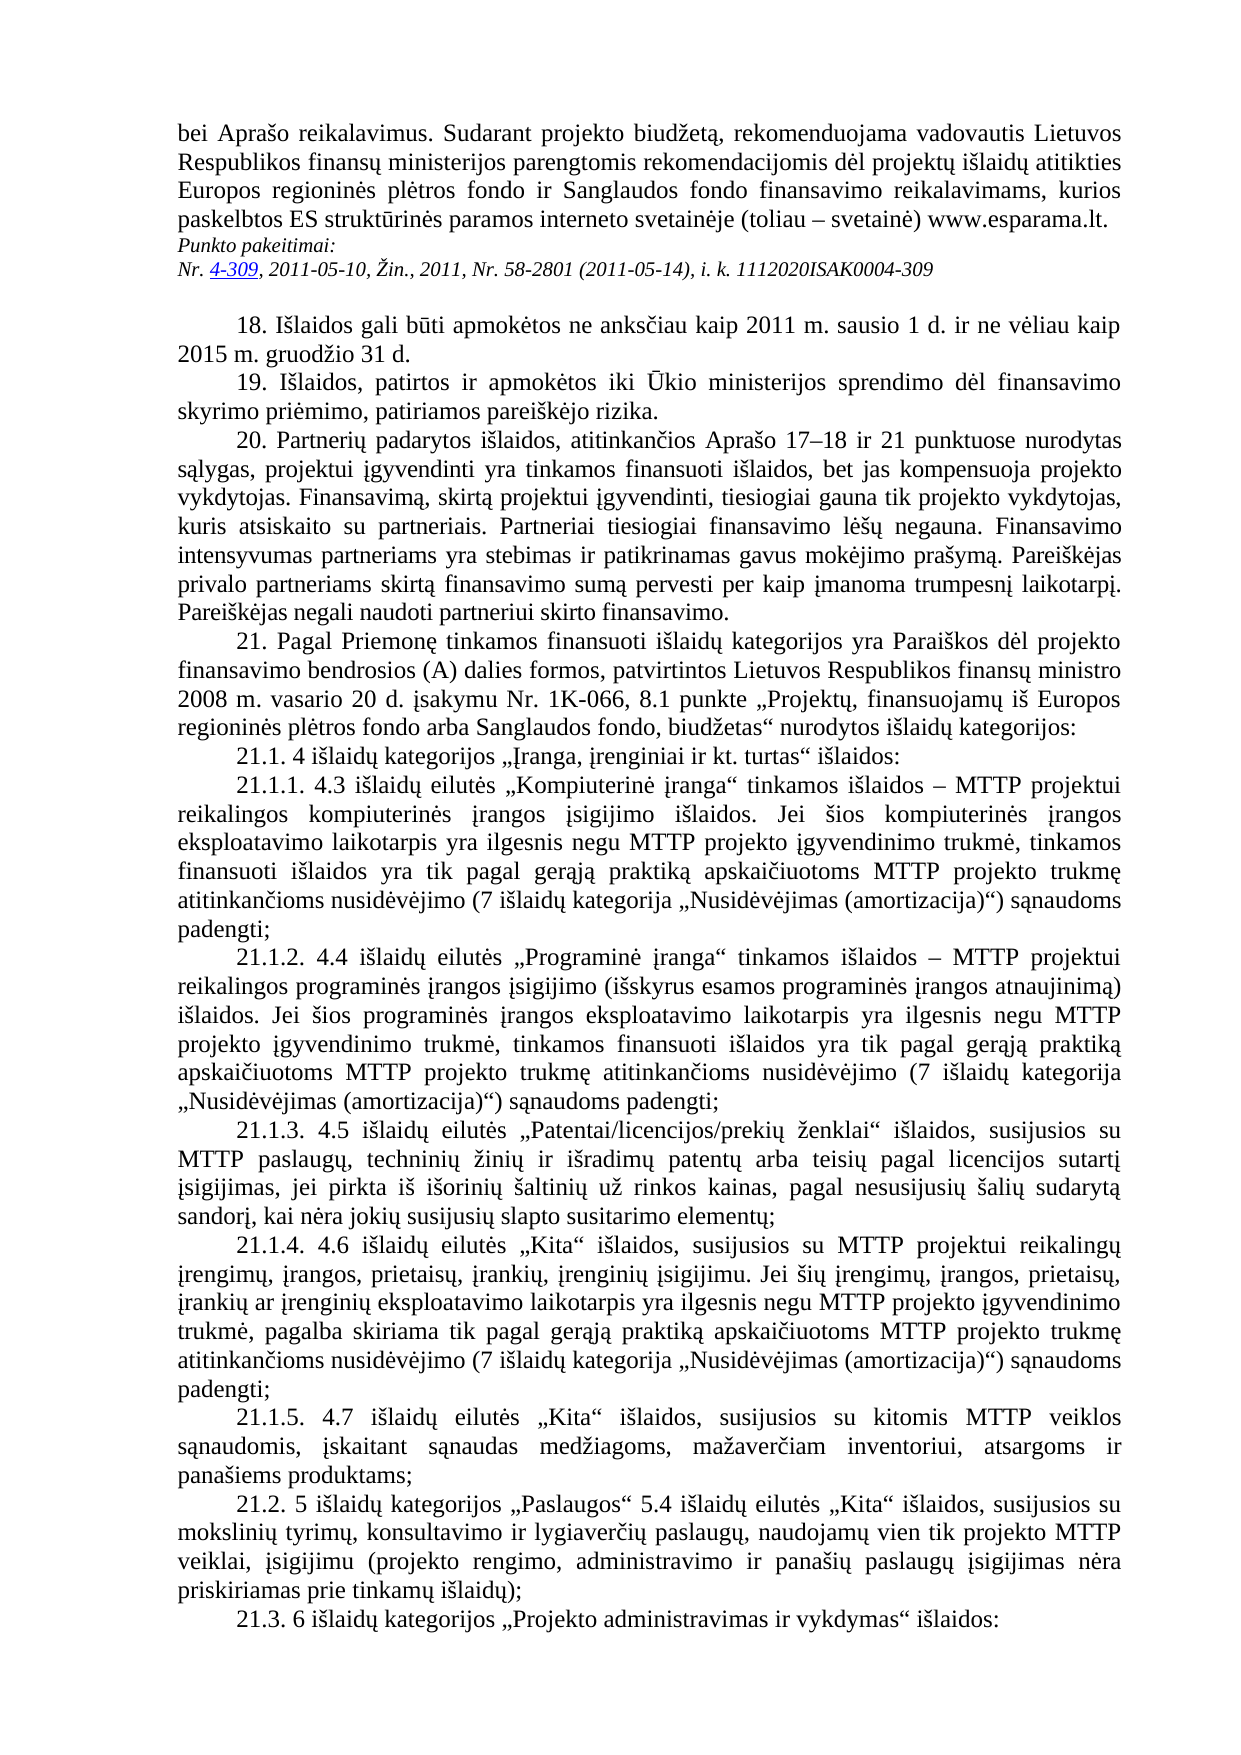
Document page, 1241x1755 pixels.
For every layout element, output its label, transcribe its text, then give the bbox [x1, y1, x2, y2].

text 21. Pagal Priemonę tinkamos finansuoti išlaidų kategorijos yra Paraiškos dėl projekto finansavimo bendrosios (A) dalies formos, patvirtintos Lietuvos Respublikos finansų ministro 2008 m. vasario 20 d. įsakymu Nr. 1K-066, 8.1 punkte „Projektų, finansuojamų iš Europos regioninės plėtros fondo arba Sanglaudos fondo, biudžetas“ nurodytos išlaidų kategorijos: [177, 626, 1122, 741]
text 21.1.5. 4.7 išlaidų eilutės „Kita“ išlaidos, susijusios su kitomis MTTP veiklos sąnaudomis, įskaitant sąnaudas medžiagoms, mažaverčiam inventoriui, atsargoms ir panašiems produktams; [177, 1402, 1122, 1489]
text 20. Partnerių padarytos išlaidos, atitinkančios Aprašo 17–18 ir 21 punktuose nurodytas sąlygas, projektui įgyvendinti yra tinkamos finansuoti išlaidos, bet jas kompensuoja projekto vykdytojas. Finansavimą, skirtą projektui įgyvendinti, tiesiogiai gauna tik projekto vykdytojas, kuris atsiskaito su partneriais. Partneriai tiesiogiai finansavimo lėšų negauna. Finansavimo intensyvumas partneriams yra stebimas ir patikrinamas gavus mokėjimo prašymą. Pareiškėjas privalo partneriams skirtą finansavimo sumą pervesti per kaip įmanoma trumpesnį laikotarpį. Pareiškėjas negali naudoti partneriui skirto finansavimo. [177, 425, 1122, 626]
text 18. Išlaidos gali būti apmokėtos ne anksčiau kaip 2011 m. sausio 1 d. ir ne vėliau kaip 2015 m. gruodžio 31 d. [177, 310, 1122, 367]
text 19. Išlaidos, patirtos ir apmokėtos iki Ūkio ministerijos sprendimo dėl finansavimo skyrimo priėmimo, patiriamos pareiškėjo rizika. [177, 367, 1122, 425]
text 21.1.2. 4.4 išlaidų eilutės „Programinė įranga“ tinkamos išlaidos – MTTP projektui reikalingos programinės įrangos įsigijimo (išskyrus esamos programinės įrangos atnaujinimą) išlaidos. Jei šios programinės įrangos eksploatavimo laikotarpis yra ilgesnis negu MTTP projekto įgyvendinimo trukmė, tinkamos finansuoti išlaidos yra tik pagal gerąją praktiką apskaičiuotoms MTTP projekto trukmę atitinkančioms nusidėvėjimo (7 išlaidų kategorija „Nusidėvėjimas (amortizacija)“) sąnaudoms padengti; [177, 942, 1122, 1115]
text 21.1.1. 4.3 išlaidų eilutės „Kompiuterinė įranga“ tinkamos išlaidos – MTTP projektui reikalingos kompiuterinės įrangos įsigijimo išlaidos. Jei šios kompiuterinės įrangos eksploatavimo laikotarpis yra ilgesnis negu MTTP projekto įgyvendinimo trukmė, tinkamos finansuoti išlaidos yra tik pagal gerąją praktiką apskaičiuotoms MTTP projekto trukmę atitinkančioms nusidėvėjimo (7 išlaidų kategorija „Nusidėvėjimas (amortizacija)“) sąnaudoms padengti; [177, 770, 1122, 942]
text 21.2. 5 išlaidų kategorijos „Paslaugos“ 5.4 išlaidų eilutės „Kita“ išlaidos, susijusios su mokslinių tyrimų, konsultavimo ir lygiaverčių paslaugų, naudojamų vien tik projekto MTTP veiklai, įsigijimu (projekto rengimo, administravimo ir panašių paslaugų įsigijimas nėra priskiriamas prie tinkamų išlaidų); [177, 1489, 1122, 1604]
text 21.1. 4 išlaidų kategorijos „Įranga, įrenginiai ir kt. turtas“ išlaidos: [177, 741, 1122, 770]
text bei Aprašo reikalavimus. Sudarant projekto biudžetą, rekomenduojama vadovautis Lietuvos Respublikos finansų ministerijos parengtomis rekomendacijomis dėl projektų išlaidų atitikties Europos regioninės plėtros fondo ir Sanglaudos fondo finansavimo reikalavimams, kurios paskelbtos ES struktūrinės paramos interneto svetainėje (toliau – svetainė) www.esparama.lt. [177, 118, 1122, 233]
text 21.1.3. 4.5 išlaidų eilutės „Patentai/licencijos/prekių ženklai“ išlaidos, susijusios su MTTP paslaugų, techninių žinių ir išradimų patentų arba teisių pagal licencijos sutartį įsigijimas, jei pirkta iš išorinių šaltinių už rinkos kainas, pagal nesusijusių šalių sudarytą sandorį, kai nėra jokių susijusių slapto susitarimo elementų; [177, 1115, 1122, 1230]
text 21.1.4. 4.6 išlaidų eilutės „Kita“ išlaidos, susijusios su MTTP projektui reikalingų įrengimų, įrangos, prietaisų, įrankių, įrenginių įsigijimu. Jei šių įrengimų, įrangos, prietaisų, įrankių ar įrenginių eksploatavimo laikotarpis yra ilgesnis negu MTTP projekto įgyvendinimo trukmė, pagalba skiriama tik pagal gerąją praktiką apskaičiuotoms MTTP projekto trukmę atitinkančioms nusidėvėjimo (7 išlaidų kategorija „Nusidėvėjimas (amortizacija)“) sąnaudoms padengti; [177, 1230, 1122, 1402]
text Nr. 4-309, 2011-05-10, Žin., 2011, Nr. 58-2801 (2011-05-14), i. k. 1112020ISAK0004-309 [177, 257, 1122, 281]
text Punkto pakeitimai: [177, 233, 1122, 257]
text 21.3. 6 išlaidų kategorijos „Projekto administravimas ir vykdymas“ išlaidos: [177, 1604, 1122, 1632]
